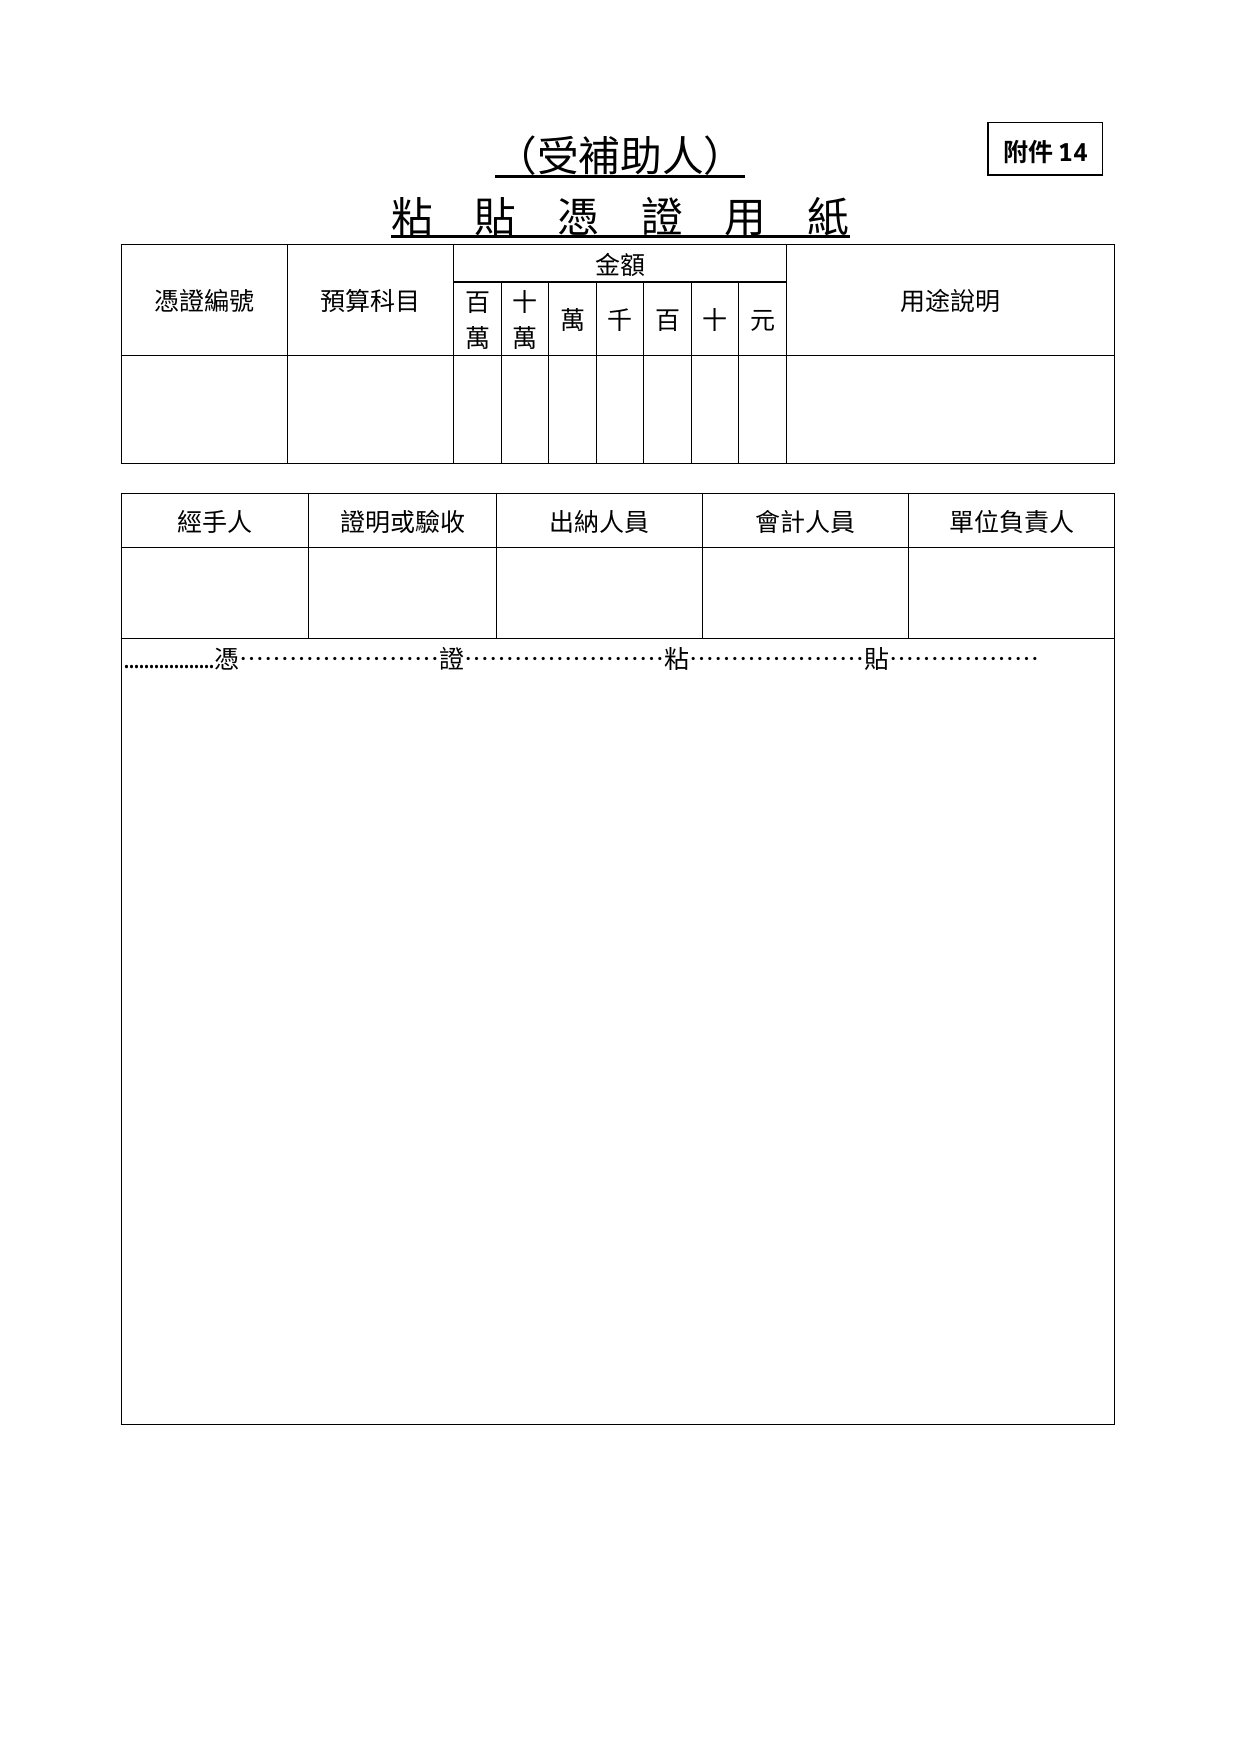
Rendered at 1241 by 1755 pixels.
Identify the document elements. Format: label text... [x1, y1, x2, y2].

table_header 會計人員 [703, 494, 908, 547]
table_cell 十 [692, 283, 738, 355]
text 粘 貼 憑 證 用 紙 [118, 184, 1122, 244]
table_cell ………………憑……………………證……………………粘…………………貼……………… [122, 639, 1114, 1424]
table_cell 十萬 [502, 283, 548, 355]
table_cell [787, 356, 1114, 463]
text （受補助人） [118, 123, 1122, 184]
table_header 預算科目 [288, 245, 453, 355]
table_header 證明或驗收 [309, 494, 496, 547]
table_header 單位負責人 [909, 494, 1114, 547]
table_cell [549, 356, 596, 463]
table_header 金額 [454, 245, 786, 281]
table_cell [288, 356, 453, 463]
table_cell [502, 356, 548, 463]
table_cell 萬 [549, 283, 596, 355]
table_cell [703, 548, 908, 638]
table_header 憑證編號 [122, 245, 287, 355]
table_cell [692, 356, 738, 463]
table_cell 元 [739, 283, 786, 355]
table_cell [597, 356, 643, 463]
table_header 用途說明 [787, 245, 1114, 355]
table_cell 百 [644, 283, 691, 355]
table_cell [497, 548, 702, 638]
text 附件14 [998, 132, 1093, 165]
table_cell [122, 548, 308, 638]
table_cell [909, 548, 1114, 638]
table_cell [454, 356, 501, 463]
table_cell [739, 356, 786, 463]
table_header 出納人員 [497, 494, 702, 547]
table_header 經手人 [122, 494, 308, 547]
table_cell [122, 356, 287, 463]
table_cell 千 [597, 283, 643, 355]
table_cell 百萬 [454, 283, 501, 355]
table_cell [309, 548, 496, 638]
table_cell [644, 356, 691, 463]
